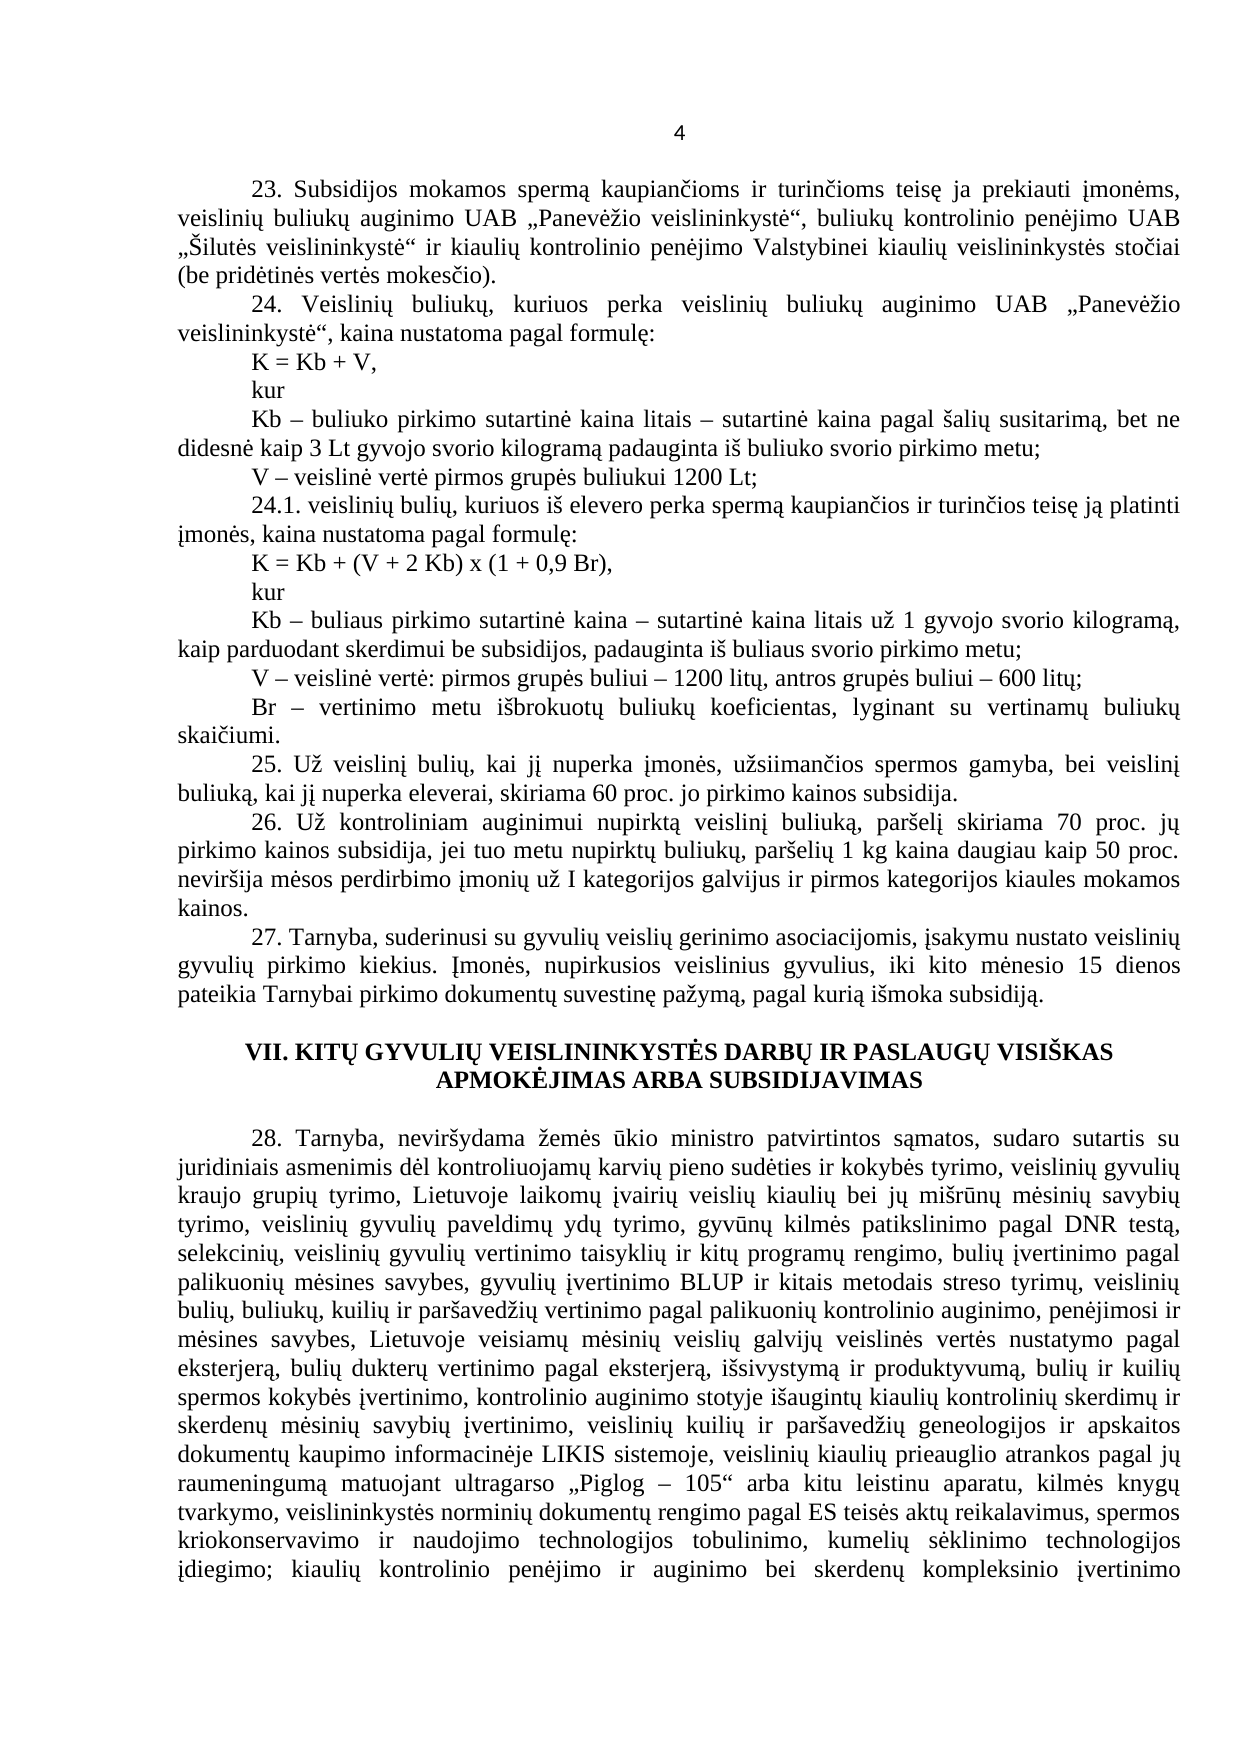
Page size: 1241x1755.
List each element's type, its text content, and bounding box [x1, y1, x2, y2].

text V – veislinė vertė pirmos grupės buliukui 1200 Lt; [177, 462, 1181, 490]
text 24. Veislinių buliukų, kuriuos perka veislinių buliukų auginimo UAB „Panevėžio veislininkystė“, kaina nustatoma pagal formulę: [177, 289, 1181, 347]
text kur [177, 577, 1181, 605]
text 27. Tarnyba, suderinusi su gyvulių veislių gerinimo asociacijomis, įsakymu nustato veislinių gyvulių pirkimo kiekius. Įmonės, nupirkusios veislinius gyvulius, iki kito mėnesio 15 dienos pateikia Tarnybai pirkimo dokumentų suvestinę pažymą, pagal kurią išmoka subsidiją. [177, 922, 1181, 1008]
text VII. KITŲ GYVULIŲ VEISLININKYSTĖS DARBŲ IR PASLAUGŲ VISIŠKAS APMOKĖJIMAS ARBA SUBSIDIJAVIMAS [177, 1037, 1181, 1094]
text 25. Už veislinį bulių, kai jį nuperka įmonės, užsiimančios spermos gamyba, bei veislinį buliuką, kai jį nuperka eleverai, skiriama 60 proc. jo pirkimo kainos subsidija. [177, 749, 1181, 807]
text 28. Tarnyba, neviršydama žemės ūkio ministro patvirtintos sąmatos, sudaro sutartis su juridiniais asmenimis dėl kontroliuojamų karvių pieno sudėties ir kokybės tyrimo, veislinių gyvulių kraujo grupių tyrimo, Lietuvoje laikomų įvairių veislių kiaulių bei jų mišrūnų mėsinių savybių tyrimo, veislinių gyvulių paveldimų ydų tyrimo, gyvūnų kilmės patikslinimo pagal DNR testą, selekcinių, veislinių gyvulių vertinimo taisyklių ir kitų programų rengimo, bulių įvertinimo pagal palikuonių mėsines savybes, gyvulių įvertinimo BLUP ir kitais metodais streso tyrimų, veislinių bulių, buliukų, kuilių ir paršavedžių vertinimo pagal palikuonių kontrolinio auginimo, penėjimosi ir mėsines savybes, Lietuvoje veisiamų mėsinių veislių galvijų veislinės vertės nustatymo pagal eksterjerą, bulių dukterų vertinimo pagal eksterjerą, išsivystymą ir produktyvumą, bulių ir kuilių spermos kokybės įvertinimo, kontrolinio auginimo stotyje išaugintų kiaulių kontrolinių skerdimų ir skerdenų mėsinių savybių įvertinimo, veislinių kuilių ir paršavedžių geneologijos ir apskaitos dokumentų kaupimo informacinėje LIKIS sistemoje, veislinių kiaulių prieauglio atrankos pagal jų raumeningumą matuojant ultragarso „Piglog – 105“ arba kitu leistinu aparatu, kilmės knygų tvarkymo, veislininkystės norminių dokumentų rengimo pagal ES teisės aktų reikalavimus, spermos kriokonservavimo ir naudojimo technologijos tobulinimo, kumelių sėklinimo technologijos įdiegimo; kiaulių kontrolinio penėjimo ir auginimo bei skerdenų kompleksinio įvertinimo [177, 1123, 1181, 1583]
text Br – vertinimo metu išbrokuotų buliukų koeficientas, lyginant su vertinamų buliukų skaičiumi. [177, 692, 1181, 749]
text 26. Už kontroliniam auginimui nupirktą veislinį buliuką, paršelį skiriama 70 proc. jų pirkimo kainos subsidija, jei tuo metu nupirktų buliukų, paršelių 1 kg kaina daugiau kaip 50 proc. neviršija mėsos perdirbimo įmonių už I kategorijos galvijus ir pirmos kategorijos kiaules mokamos kainos. [177, 807, 1181, 922]
text kur [177, 375, 1181, 404]
text Kb – buliaus pirkimo sutartinė kaina – sutartinė kaina litais už 1 gyvojo svorio kilogramą, kaip parduodant skerdimui be subsidijos, padauginta iš buliaus svorio pirkimo metu; [177, 605, 1181, 663]
text 23. Subsidijos mokamos spermą kaupiančioms ir turinčioms teisę ja prekiauti įmonėms, veislinių buliukų auginimo UAB „Panevėžio veislininkystė“, buliukų kontrolinio penėjimo UAB „Šilutės veislininkystė“ ir kiaulių kontrolinio penėjimo Valstybinei kiaulių veislininkystės stočiai (be pridėtinės vertės mokesčio). [177, 174, 1181, 289]
text V – veislinė vertė: pirmos grupės buliui – 1200 litų, antros grupės buliui – 600 litų; [177, 663, 1181, 692]
text Kb – buliuko pirkimo sutartinė kaina litais – sutartinė kaina pagal šalių susitarimą, bet ne didesnė kaip 3 Lt gyvojo svorio kilogramą padauginta iš buliuko svorio pirkimo metu; [177, 404, 1181, 462]
text 24.1. veislinių bulių, kuriuos iš elevero perka spermą kaupiančios ir turinčios teisę ją platinti įmonės, kaina nustatoma pagal formulę: [177, 490, 1181, 548]
text K = Kb + (V + 2 Kb) x (1 + 0,9 Br), [177, 548, 1181, 577]
text K = Kb + V, [177, 347, 1181, 375]
